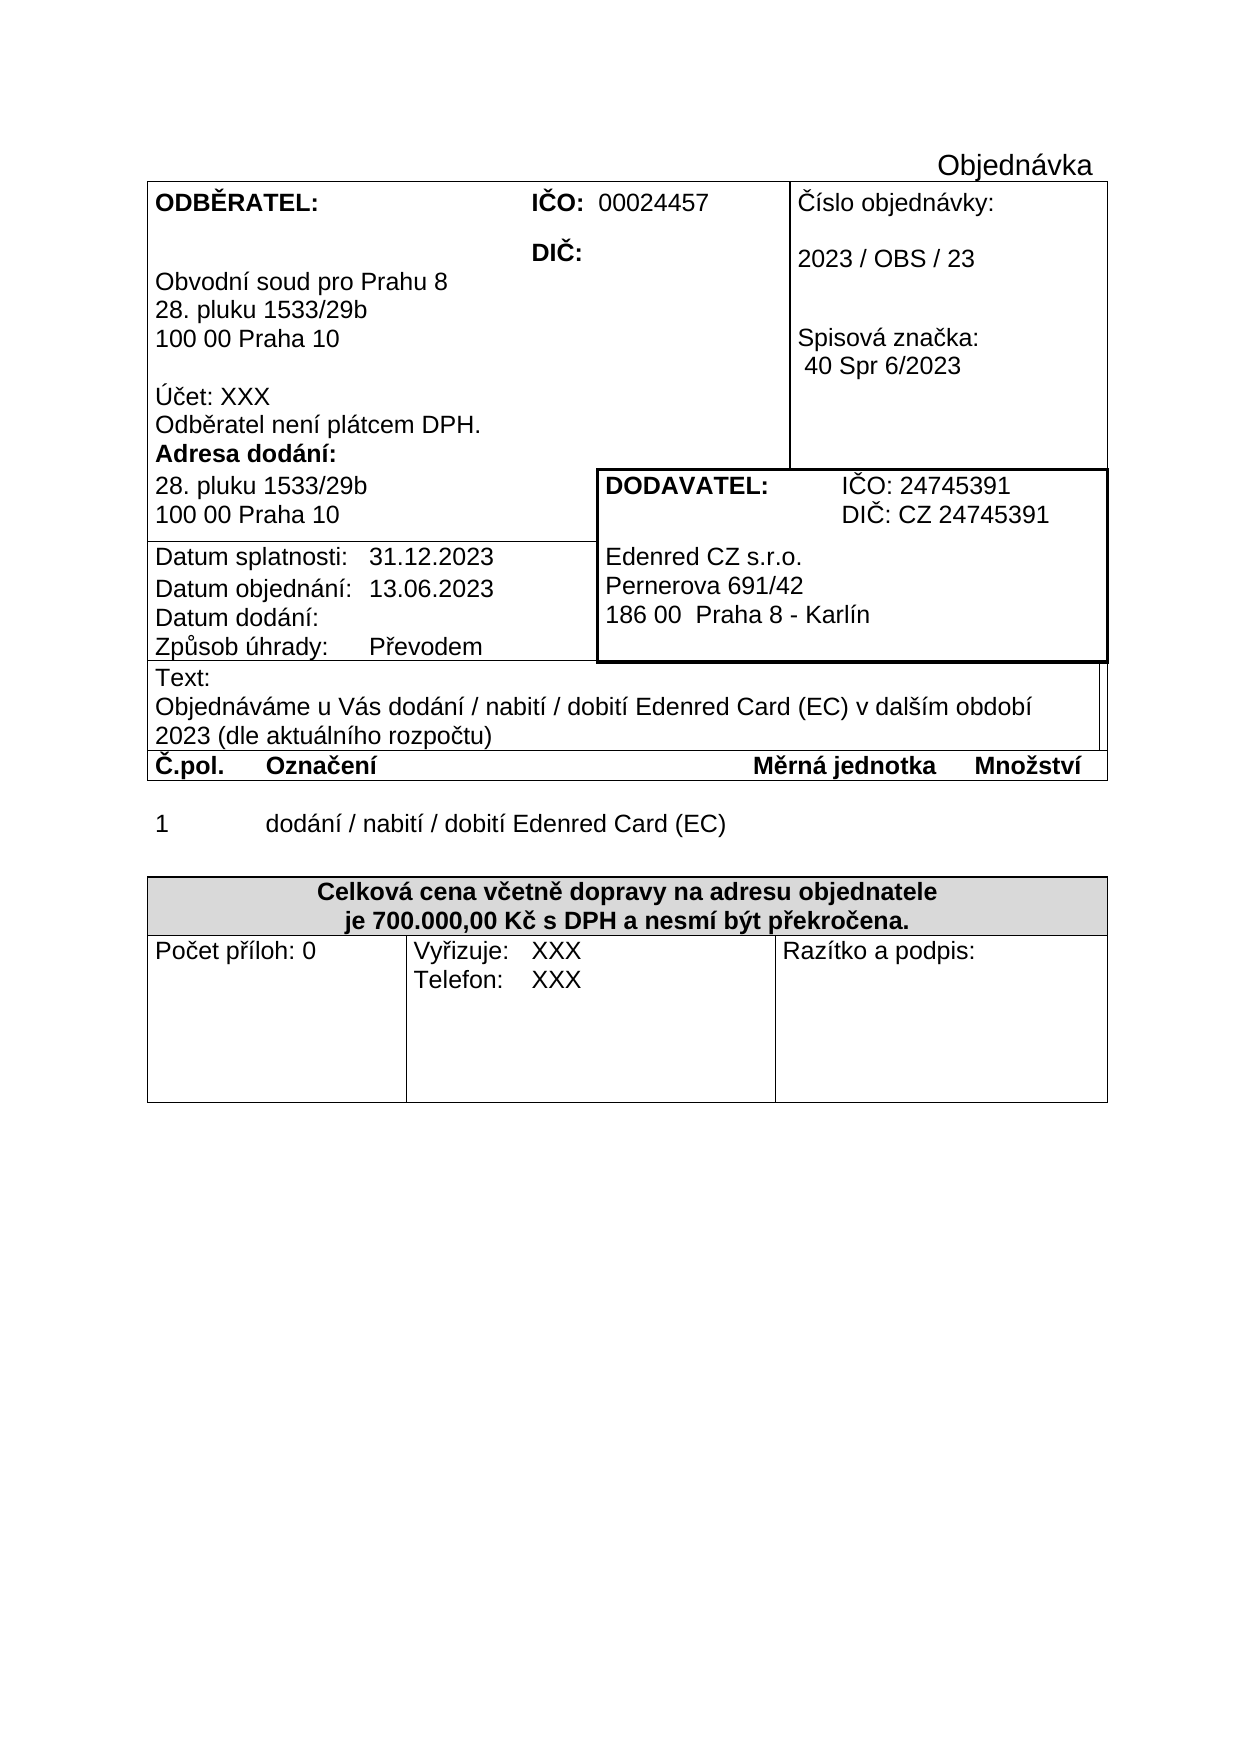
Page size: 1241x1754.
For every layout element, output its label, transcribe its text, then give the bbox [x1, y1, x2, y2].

table_header [745, 809, 967, 838]
table_header dodání / nabití / dobití Edenred Card (EC) [258, 809, 745, 838]
table_cell Množství [967, 751, 1107, 779]
table_cell Edenred CZ s.r.o. Pernerova 691/42 186 00 Praha 8 - Karlín [599, 541, 1106, 660]
table_cell Datum splatnosti: [148, 542, 362, 571]
table_cell Vyřizuje: Telefon: [407, 936, 524, 1102]
table_header ODBĚRATEL: Obvodní soud pro Prahu 8 28. pluku 1533/29b 100 00 Praha 10 Účet: XXX Odběratel není plátcem DPH. Adresa dodání: [148, 182, 524, 468]
table_cell Č.pol. [148, 751, 258, 779]
table_cell IČO: 24745391 DIČ: CZ 24745391 [834, 471, 1106, 541]
table_cell XXX XXX [524, 936, 775, 1102]
table_cell Počet příloh: 0 [148, 936, 406, 1102]
table_cell 31.12.2023 [362, 542, 596, 571]
subtitle Objednávka [148, 148, 1093, 181]
table_cell Razítko a podpis: [776, 936, 1107, 1102]
table_header 1 [148, 809, 258, 838]
table_header Celková cena včetně dopravy na adresu objednatele je 700.000,00 Kč s DPH a nesmí být překročena. [148, 878, 1107, 935]
table_cell Text: Objednáváme u Vás dodání / nabití / dobití Edenred Card (EC) v dalším období 2023 (dle aktuálního rozpočtu) [148, 661, 1099, 750]
table_header [967, 809, 1107, 838]
table_header IČO: 00024457 DIČ: [524, 182, 789, 468]
table_cell 13.06.2023 Převodem [362, 571, 596, 660]
table_cell 28. pluku 1533/29b 100 00 Praha 10 [148, 468, 596, 541]
table_header Číslo objednávky: 2023 / OBS / 23 Spisová značka: 40 Spr 6/2023 [791, 182, 1107, 468]
table_cell Měrná jednotka [746, 751, 967, 779]
table_cell Datum objednání: Datum dodání: Způsob úhrady: [148, 571, 362, 660]
table_cell Označení [258, 751, 746, 779]
table_cell DODAVATEL: [599, 471, 834, 541]
